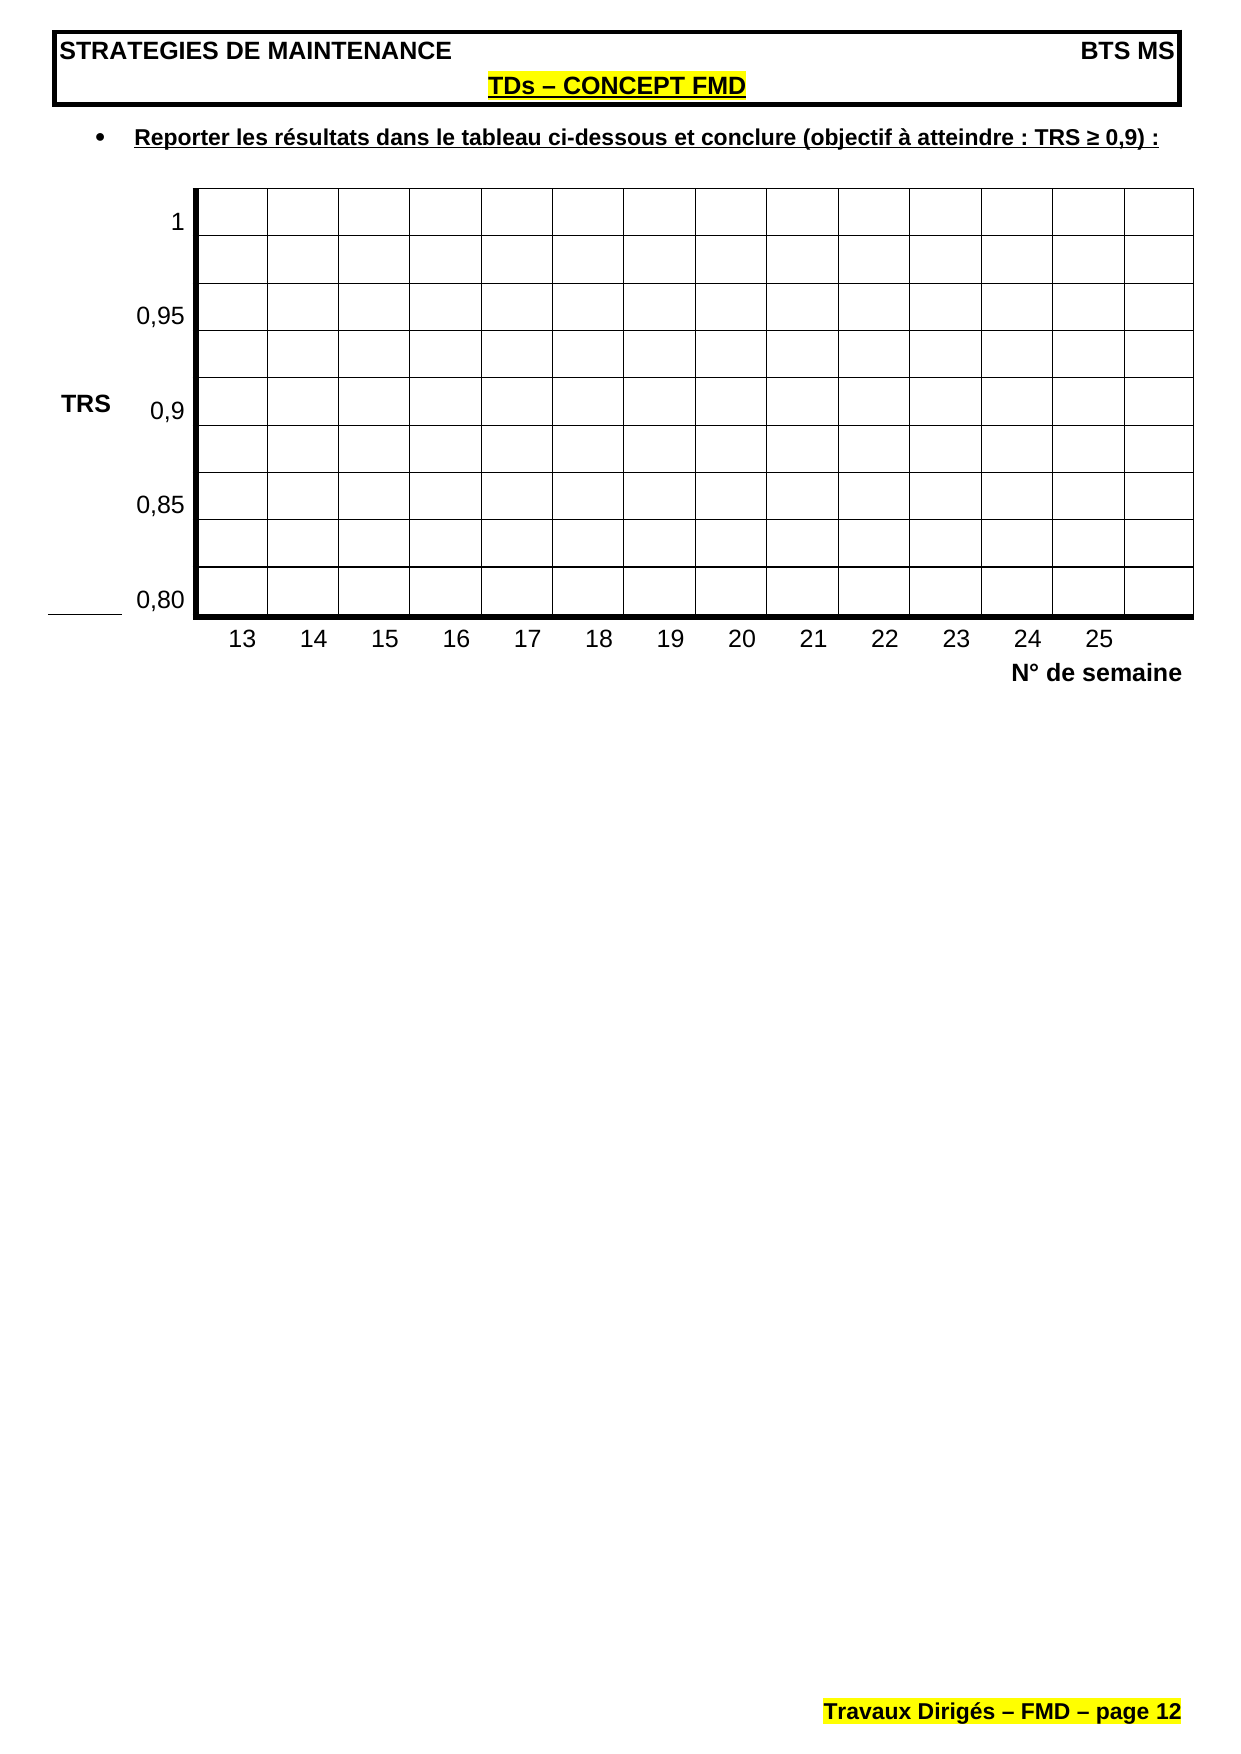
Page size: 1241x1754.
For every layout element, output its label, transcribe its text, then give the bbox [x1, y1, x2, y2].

table_cell [982, 378, 1052, 424]
table_cell [1125, 331, 1193, 377]
table_cell [839, 426, 909, 472]
table_cell [268, 378, 338, 424]
table_cell [268, 236, 338, 283]
table_cell [268, 284, 338, 330]
table_cell [410, 426, 481, 472]
table_cell [553, 284, 623, 330]
table_cell [339, 331, 409, 377]
table_cell 0,80 [122, 566, 193, 614]
table_cell [553, 426, 623, 472]
table_cell [839, 284, 909, 330]
table_cell [410, 473, 481, 519]
table_header [1053, 189, 1124, 235]
table_cell 14 [267, 620, 338, 653]
table_cell [767, 473, 838, 519]
table_cell [624, 473, 695, 519]
table_cell [48, 653, 122, 686]
table_cell [1125, 473, 1193, 519]
table_cell [410, 284, 481, 330]
table_cell [1125, 520, 1193, 566]
table_cell [1053, 378, 1124, 424]
table_header [1125, 189, 1193, 235]
table_cell [982, 426, 1052, 472]
table_cell [199, 568, 267, 614]
table_cell [553, 568, 623, 614]
table_cell [624, 520, 695, 566]
table_cell [696, 284, 766, 330]
table_cell [982, 520, 1052, 566]
table_cell [410, 236, 481, 283]
table_cell 25 [1053, 620, 1124, 653]
table_cell [268, 473, 338, 519]
table_cell [199, 426, 267, 472]
table_cell [696, 236, 766, 283]
table_cell [199, 284, 267, 330]
table_cell 0,9 [122, 377, 193, 424]
table_cell [199, 236, 267, 283]
table_cell [1053, 520, 1124, 566]
table_cell [199, 378, 267, 424]
table_cell 20 [695, 620, 767, 653]
table_cell 18 [553, 620, 624, 653]
table_cell [122, 235, 193, 283]
table_cell [982, 568, 1052, 614]
table_cell [1053, 331, 1124, 377]
table_cell [767, 568, 838, 614]
table_cell [624, 284, 695, 330]
table_cell [1053, 284, 1124, 330]
table_cell [339, 520, 409, 566]
table_header [910, 189, 981, 235]
table_cell [482, 426, 552, 472]
table_header [839, 189, 909, 235]
table_cell [910, 426, 981, 472]
table_cell [1125, 426, 1193, 472]
table_cell [553, 520, 623, 566]
table_cell [199, 473, 267, 519]
table_cell [410, 568, 481, 614]
table_cell [268, 568, 338, 614]
table_cell [482, 520, 552, 566]
table_cell [122, 425, 193, 472]
table_header [339, 189, 409, 235]
table_header [482, 189, 552, 235]
table_cell [482, 568, 552, 614]
table_cell [410, 378, 481, 424]
table_cell [339, 378, 409, 424]
table_cell [910, 378, 981, 424]
table_cell [339, 473, 409, 519]
table_cell [1125, 284, 1193, 330]
table_cell [624, 378, 695, 424]
table_cell [910, 568, 981, 614]
table_cell [482, 331, 552, 377]
table_cell [410, 331, 481, 377]
table_cell [624, 331, 695, 377]
table_cell [1125, 568, 1193, 614]
table_cell [339, 236, 409, 283]
table_cell [982, 284, 1052, 330]
table_cell [696, 473, 766, 519]
table_cell [1124, 620, 1193, 653]
table_cell [268, 426, 338, 472]
table_cell [910, 331, 981, 377]
table_header [410, 189, 481, 235]
table_header [268, 189, 338, 235]
table_cell [696, 568, 766, 614]
table_cell [839, 520, 909, 566]
table_cell [482, 473, 552, 519]
table_cell [767, 520, 838, 566]
table_cell [839, 473, 909, 519]
table_cell [767, 236, 838, 283]
table_cell 0,85 [122, 472, 193, 519]
table_cell [122, 614, 196, 653]
table_cell [268, 331, 338, 377]
table_cell [482, 284, 552, 330]
table_cell [1053, 568, 1124, 614]
table_cell [199, 331, 267, 377]
table_cell [482, 236, 552, 283]
table_header TRS [48, 188, 122, 614]
table_cell [1053, 236, 1124, 283]
table_cell 15 [339, 620, 410, 653]
table_header [199, 189, 267, 235]
table_cell [910, 236, 981, 283]
table_cell [1053, 473, 1124, 519]
table_cell [910, 473, 981, 519]
table_cell [122, 653, 196, 686]
table_header [553, 189, 623, 235]
table_cell [553, 331, 623, 377]
table_cell [624, 426, 695, 472]
table_cell [839, 568, 909, 614]
table_cell [767, 378, 838, 424]
table_cell [982, 236, 1052, 283]
table_header [767, 189, 838, 235]
table_cell 23 [910, 620, 981, 653]
table_cell [122, 519, 193, 566]
table_cell [696, 520, 766, 566]
table_cell 16 [410, 620, 481, 653]
table_cell [910, 284, 981, 330]
table_cell [410, 520, 481, 566]
table_header 1 [122, 188, 193, 235]
table_cell [982, 473, 1052, 519]
table_cell [839, 236, 909, 283]
table_cell [696, 378, 766, 424]
table_cell [482, 378, 552, 424]
table_cell 21 [767, 620, 838, 653]
table_cell [339, 568, 409, 614]
table_header [624, 189, 695, 235]
table_cell [122, 330, 193, 377]
table_cell [767, 284, 838, 330]
table_cell [199, 520, 267, 566]
table_cell 19 [624, 620, 695, 653]
table_cell N° de semaine [196, 653, 1193, 686]
table_cell [339, 426, 409, 472]
table_cell [624, 236, 695, 283]
table_header [696, 189, 766, 235]
table_cell [696, 426, 766, 472]
table_cell 24 [981, 620, 1053, 653]
table_cell [767, 426, 838, 472]
table_cell [839, 378, 909, 424]
table_header [982, 189, 1052, 235]
table_cell [1053, 426, 1124, 472]
table_cell 17 [481, 620, 552, 653]
list Reporter les résultats dans le tableau ci-dessous et conclure (objectif à atteindre : TRS ≥ 0,9) : [96, 124, 1181, 151]
table_cell 13 [196, 620, 267, 653]
table_cell 22 [838, 620, 910, 653]
table_cell [1125, 236, 1193, 283]
table_cell [339, 284, 409, 330]
table_cell [553, 473, 623, 519]
table_cell 0,95 [122, 283, 193, 330]
table_cell [767, 331, 838, 377]
table_cell [553, 236, 623, 283]
table_cell [839, 331, 909, 377]
table_cell [1125, 378, 1193, 424]
table_cell [696, 331, 766, 377]
table_cell [910, 520, 981, 566]
table_cell [48, 615, 122, 653]
table_cell [624, 568, 695, 614]
table_cell [268, 520, 338, 566]
table_cell [982, 331, 1052, 377]
table_cell [553, 378, 623, 424]
